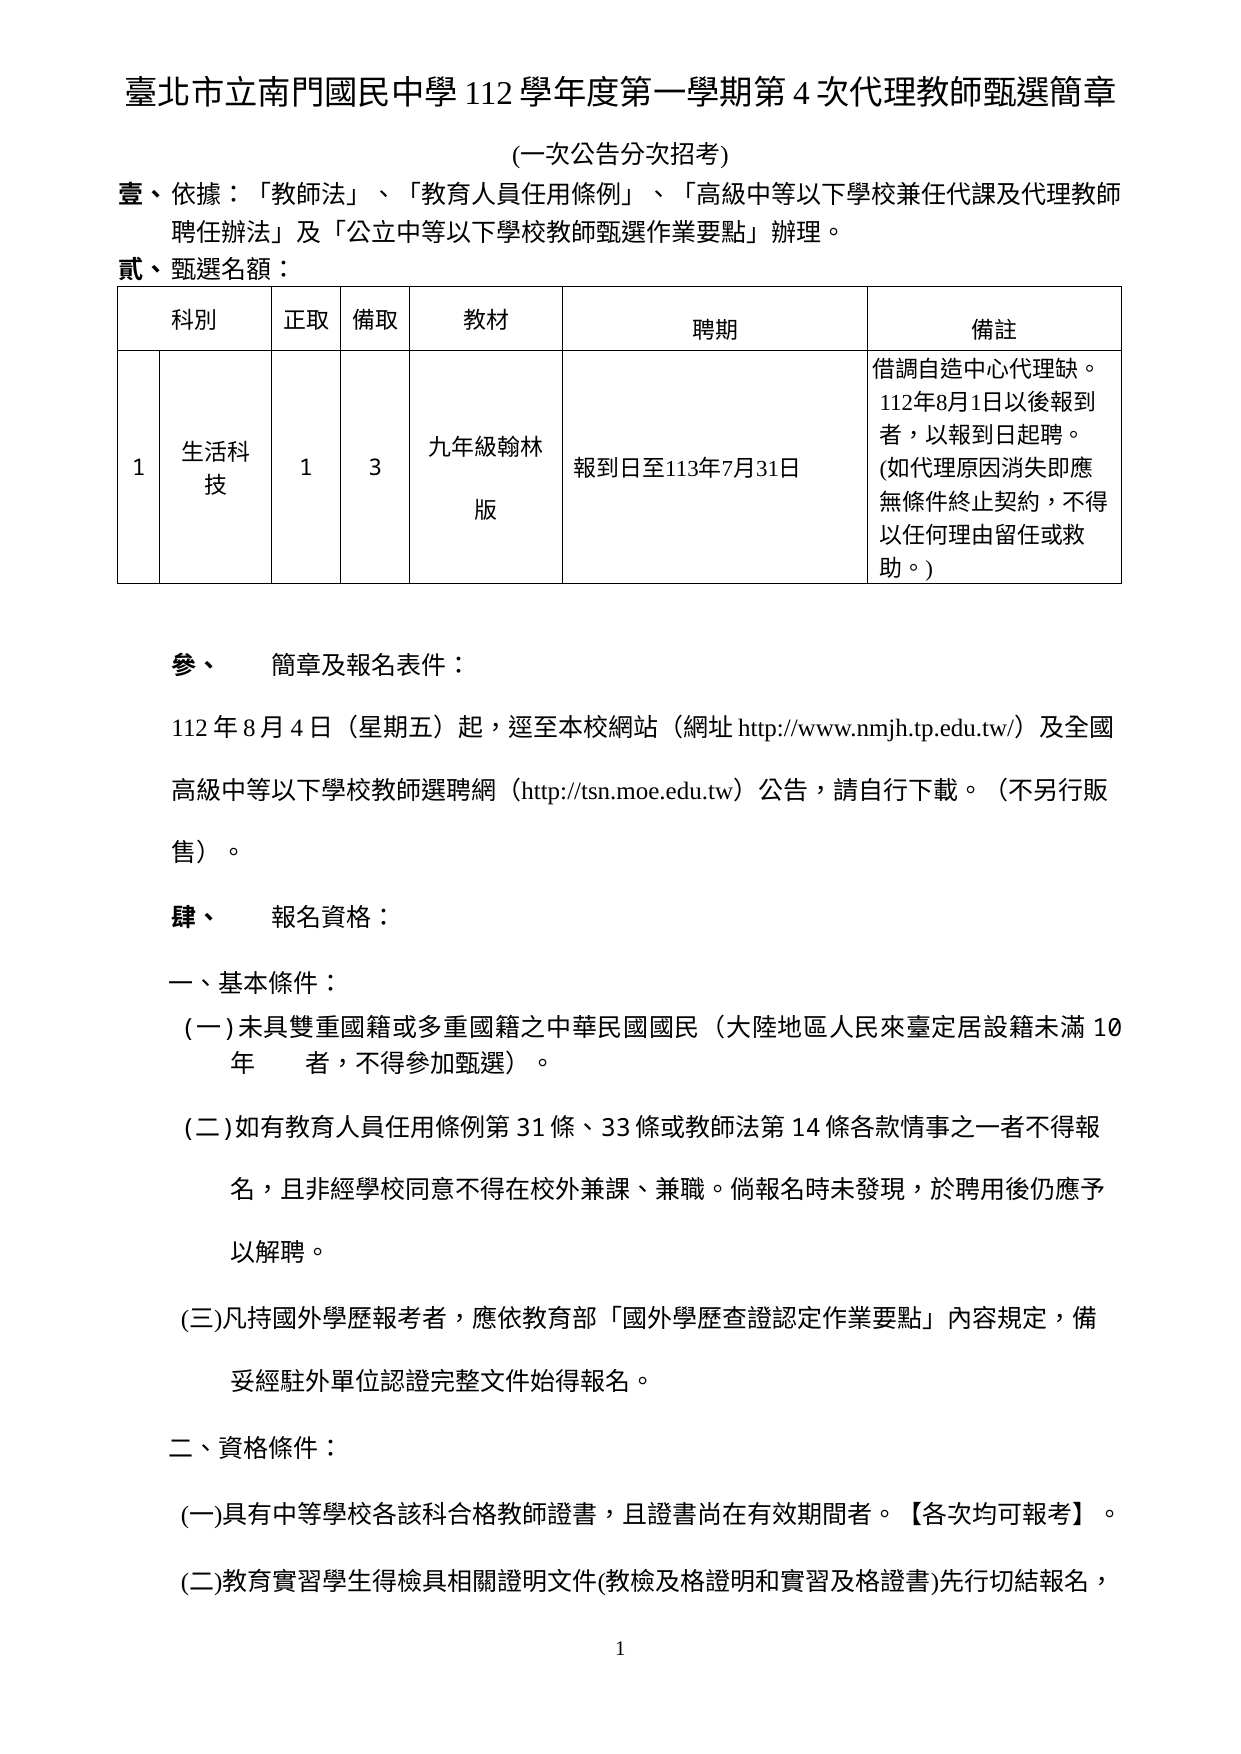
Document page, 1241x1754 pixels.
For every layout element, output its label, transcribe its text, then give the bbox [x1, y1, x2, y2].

text (二)如有教育人員任用條例第31條、33條或教師法第14條各款情事之一者不得報名，且非經學校同意不得在校外兼課、兼職。倘報名時未發現，於聘用後仍應予以解聘。 [181, 1084, 1122, 1271]
list 甄選名額： [118, 248, 1122, 286]
text (二)教育實習學生得檢具相關證明文件(教檢及格證明和實習及格證書)先行切結報名， [181, 1538, 1122, 1600]
table_header 備註 [868, 287, 1121, 349]
table_header 科別 [118, 287, 271, 349]
list 依據：「教師法」、「教育人員任用條例」、「高級中等以下學校兼任代課及代理教師聘任辦法」及「公立中等以下學校教師甄選作業要點」辦理。 [118, 173, 1122, 248]
table_cell 九年級翰林版 [410, 351, 562, 583]
table_cell 3 [341, 351, 409, 583]
text 一、基本條件： [168, 940, 1122, 1003]
text (三)凡持國外學歷報考者，應依教育部「國外學歷查證認定作業要點」內容規定，備妥經駐外單位認證完整文件始得報名。 [181, 1275, 1122, 1400]
text 二、資格條件： [168, 1404, 1122, 1467]
list 簡章及報名表件： 112年8月4日（星期五）起，逕至本校網站（網址http://www.nmjh.tp.edu.tw/）及全國高級中等以下學校教師選聘網（http://tsn.moe.edu.tw）公告，請自行下載。（不另行販售）。 [171, 622, 1122, 872]
list 報名資格： [171, 874, 1122, 936]
table_header 正取 [272, 287, 340, 349]
table_cell 借調自造中心代理缺。 112年8月1日以後報到者，以報到日起聘。(如代理原因消失即應無條件終止契約，不得以任何理由留任或救助。) [868, 351, 1121, 583]
table_header 教材 [410, 287, 562, 349]
text (一)未具雙重國籍或多重國籍之中華民國國民（大陸地區人民來臺定居設籍未滿10年 者，不得參加甄選）。 [181, 1007, 1122, 1079]
table_cell 1 [272, 351, 340, 583]
table_header 聘期 [563, 287, 867, 349]
table_header 備取 [341, 287, 409, 349]
text (一次公告分次招考) [118, 111, 1122, 173]
table_cell 1 [118, 351, 159, 583]
text 臺北市立南門國民中學112學年度第一學期第4次代理教師甄選簡章 [118, 48, 1122, 111]
table_cell 報到日至113年7月31日 [563, 351, 867, 583]
text (一)具有中等學校各該科合格教師證書，且證書尚在有效期間者。【各次均可報考】。 [181, 1471, 1122, 1534]
table_cell 生活科技 [160, 351, 271, 583]
